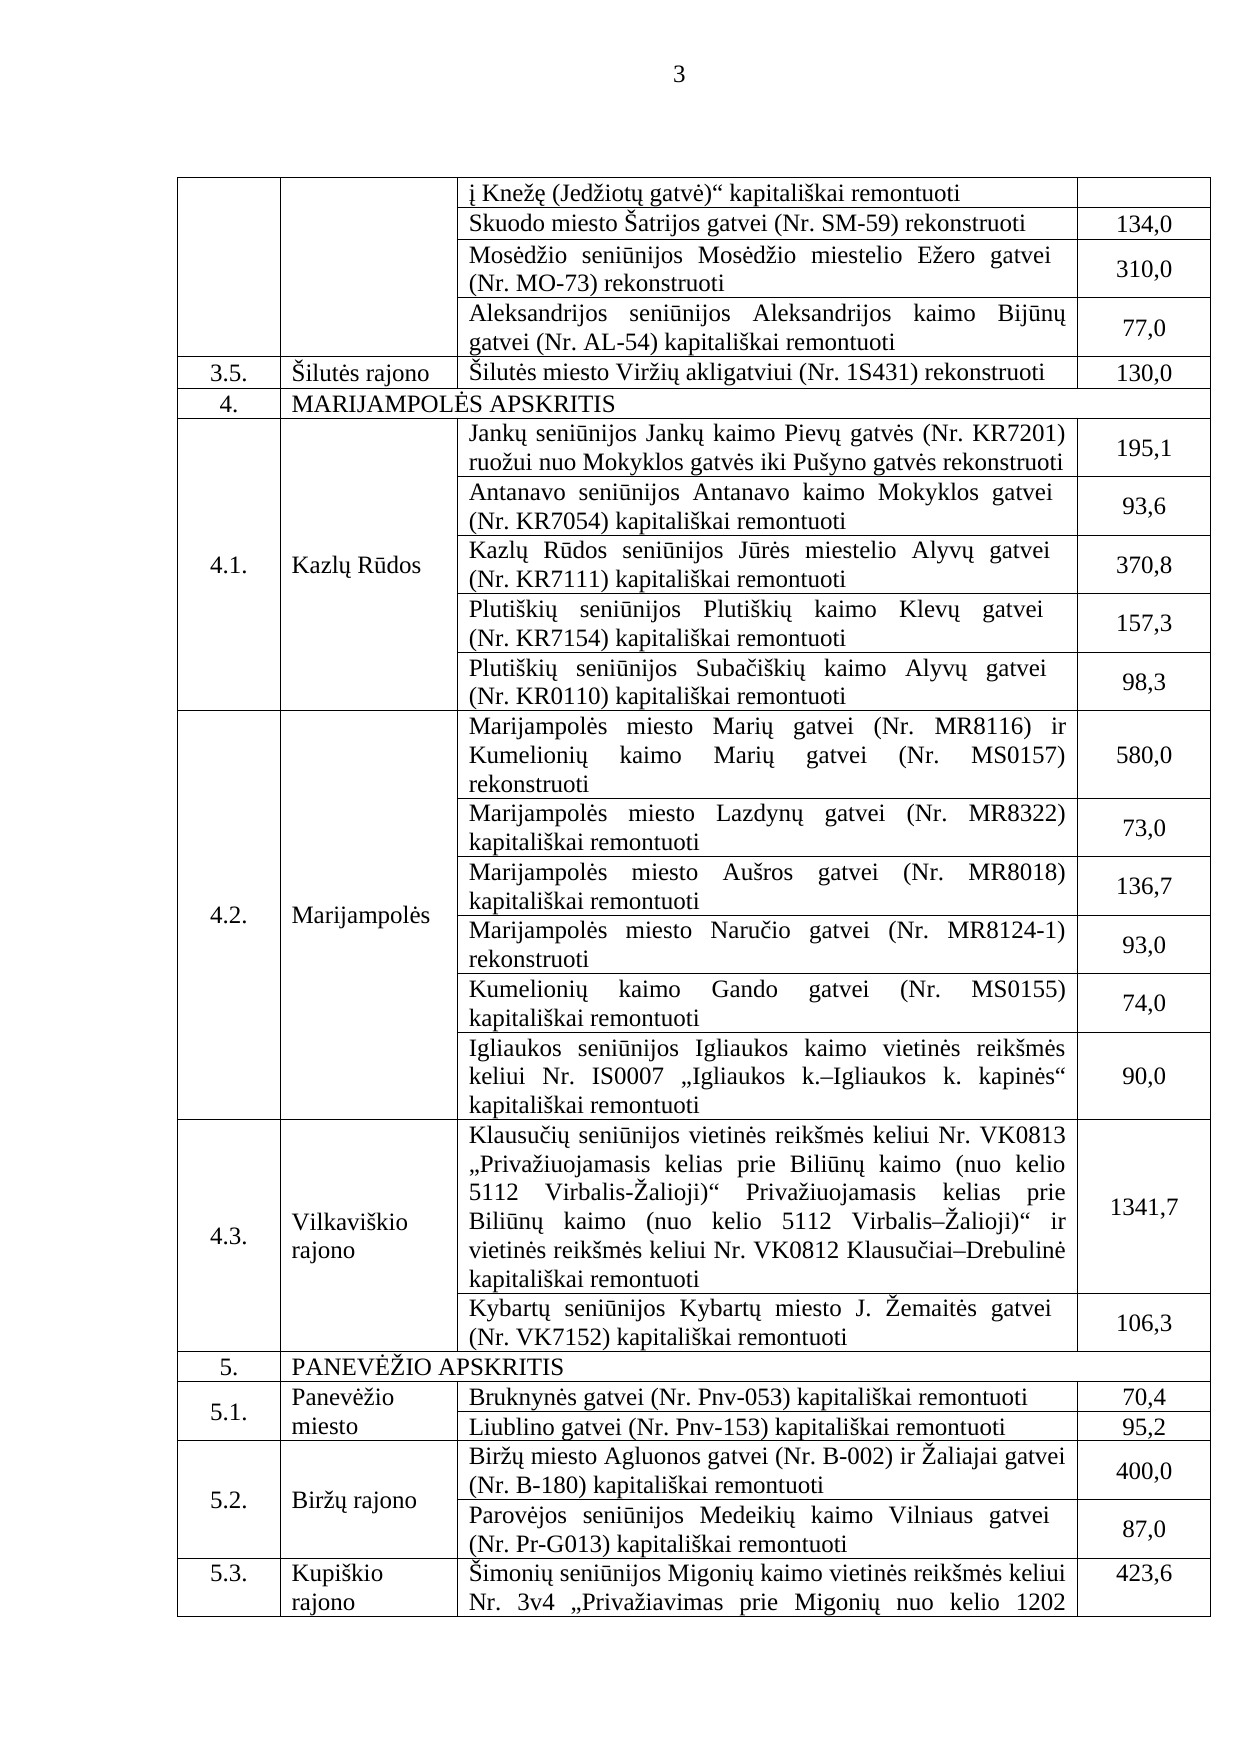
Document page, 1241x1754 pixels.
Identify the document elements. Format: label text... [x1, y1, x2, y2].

table_cell 5.3. [178, 1559, 280, 1616]
table_cell PANEVĖŽIO APSKRITIS [281, 1352, 1210, 1381]
table_cell Plutiškių seniūnijos Plutiškių kaimo Klevų gatvei (Nr. KR7154) kapitališkai remontuoti [458, 594, 1077, 652]
table_cell MARIJAMPOLĖS APSKRITIS [281, 389, 1210, 417]
table_cell 195,1 [1078, 419, 1210, 476]
table_cell 73,0 [1078, 799, 1210, 856]
table_cell 370,8 [1078, 536, 1210, 593]
table_cell 95,2 [1078, 1412, 1210, 1440]
table_cell 5.2. [178, 1441, 280, 1557]
table_cell 93,6 [1078, 477, 1210, 534]
table_cell 130,0 [1078, 357, 1210, 388]
table_cell 400,0 [1078, 1441, 1210, 1499]
table_cell Šilutės rajono [281, 357, 457, 388]
table_cell Aleksandrijos seniūnijos Aleksandrijos kaimo Bijūnų gatvei (Nr. AL-54) kapitališkai remontuoti [458, 298, 1077, 356]
table_cell 4. [178, 389, 280, 417]
table_cell į Knežę (Jedžiotų gatvė)“ kapitališkai remontuoti [458, 178, 1077, 207]
table_cell 74,0 [1078, 974, 1210, 1032]
table_cell Parovėjos seniūnijos Medeikių kaimo Vilniaus gatvei (Nr. Pr-G013) kapitališkai remontuoti [458, 1500, 1077, 1557]
table_cell 157,3 [1078, 594, 1210, 652]
table_cell 4.1. [178, 419, 280, 710]
table_cell 90,0 [1078, 1033, 1210, 1119]
table_cell 580,0 [1078, 711, 1210, 797]
table_cell 423,6 [1078, 1559, 1210, 1616]
table_cell Šilutės miesto Viržių akligatviui (Nr. 1S431) rekonstruoti [458, 357, 1077, 388]
table_cell Marijampolės [281, 711, 457, 1119]
table_cell Marijampolės miesto Lazdynų gatvei (Nr. MR8322) kapitališkai remontuoti [458, 799, 1077, 856]
table_cell Klausučių seniūnijos vietinės reikšmės keliui Nr. VK0813 „Privažiuojamasis kelias prie Biliūnų kaimo (nuo kelio 5112 Virbalis-Žalioji)“ Privažiuojamasis kelias prie Biliūnų kaimo (nuo kelio 5112 Virbalis–Žalioji)“ ir vietinės reikšmės keliui Nr. VK0812 Klausučiai–Drebulinė kapitališkai remontuoti [458, 1120, 1077, 1292]
table_cell Jankų seniūnijos Jankų kaimo Pievų gatvės (Nr. KR7201) ruožui nuo Mokyklos gatvės iki Pušyno gatvės rekonstruoti [458, 419, 1077, 476]
table_cell Vilkaviškio rajono [281, 1120, 457, 1351]
table_cell 134,0 [1078, 208, 1210, 239]
table_cell 310,0 [1078, 240, 1210, 297]
table_cell Bruknynės gatvei (Nr. Pnv-053) kapitališkai remontuoti [458, 1382, 1077, 1411]
table_cell Plutiškių seniūnijos Subačiškių kaimo Alyvų gatvei (Nr. KR0110) kapitališkai remontuoti [458, 653, 1077, 710]
table_cell Igliaukos seniūnijos Igliaukos kaimo vietinės reikšmės keliui Nr. IS0007 „Igliaukos k.–Igliaukos k. kapinės“ kapitališkai remontuoti [458, 1033, 1077, 1119]
table_cell Kazlų Rūdos [281, 419, 457, 710]
table_cell [178, 178, 280, 356]
table_cell 93,0 [1078, 916, 1210, 973]
table_cell 5. [178, 1352, 280, 1381]
table_cell Kybartų seniūnijos Kybartų miesto J. Žemaitės gatvei (Nr. VK7152) kapitališkai remontuoti [458, 1294, 1077, 1351]
table_cell Šimonių seniūnijos Migonių kaimo vietinės reikšmės keliui Nr. 3v4 „Privažiavimas prie Migonių nuo kelio 1202 [458, 1559, 1077, 1616]
table_cell [281, 178, 457, 356]
table_cell [1078, 178, 1210, 207]
table_cell Skuodo miesto Šatrijos gatvei (Nr. SM-59) rekonstruoti [458, 208, 1077, 239]
table_cell Kumelionių kaimo Gando gatvei (Nr. MS0155) kapitališkai remontuoti [458, 974, 1077, 1032]
table_cell Marijampolės miesto Aušros gatvei (Nr. MR8018) kapitališkai remontuoti [458, 857, 1077, 914]
table_cell Antanavo seniūnijos Antanavo kaimo Mokyklos gatvei (Nr. KR7054) kapitališkai remontuoti [458, 477, 1077, 534]
table_cell 5.1. [178, 1382, 280, 1440]
table_cell 98,3 [1078, 653, 1210, 710]
table_cell 70,4 [1078, 1382, 1210, 1411]
table_cell Biržų miesto Agluonos gatvei (Nr. B-002) ir Žaliajai gatvei (Nr. B-180) kapitališkai remontuoti [458, 1441, 1077, 1499]
table_cell Kazlų Rūdos seniūnijos Jūrės miestelio Alyvų gatvei (Nr. KR7111) kapitališkai remontuoti [458, 536, 1077, 593]
table_cell 4.3. [178, 1120, 280, 1351]
table_cell 87,0 [1078, 1500, 1210, 1557]
table_cell 1341,7 [1078, 1120, 1210, 1292]
table_cell 77,0 [1078, 298, 1210, 356]
table_cell Kupiškio rajono [281, 1559, 457, 1616]
table_cell 4.2. [178, 711, 280, 1119]
table_cell Mosėdžio seniūnijos Mosėdžio miestelio Ežero gatvei (Nr. MO-73) rekonstruoti [458, 240, 1077, 297]
table_cell Panevėžio miesto [281, 1382, 457, 1440]
table_cell 136,7 [1078, 857, 1210, 914]
table_cell Liublino gatvei (Nr. Pnv-153) kapitališkai remontuoti [458, 1412, 1077, 1440]
table_cell Marijampolės miesto Marių gatvei (Nr. MR8116) ir Kumelionių kaimo Marių gatvei (Nr. MS0157) rekonstruoti [458, 711, 1077, 797]
table_cell 106,3 [1078, 1294, 1210, 1351]
table_cell Biržų rajono [281, 1441, 457, 1557]
table_cell 3.5. [178, 357, 280, 388]
table_cell Marijampolės miesto Naručio gatvei (Nr. MR8124-1) rekonstruoti [458, 916, 1077, 973]
